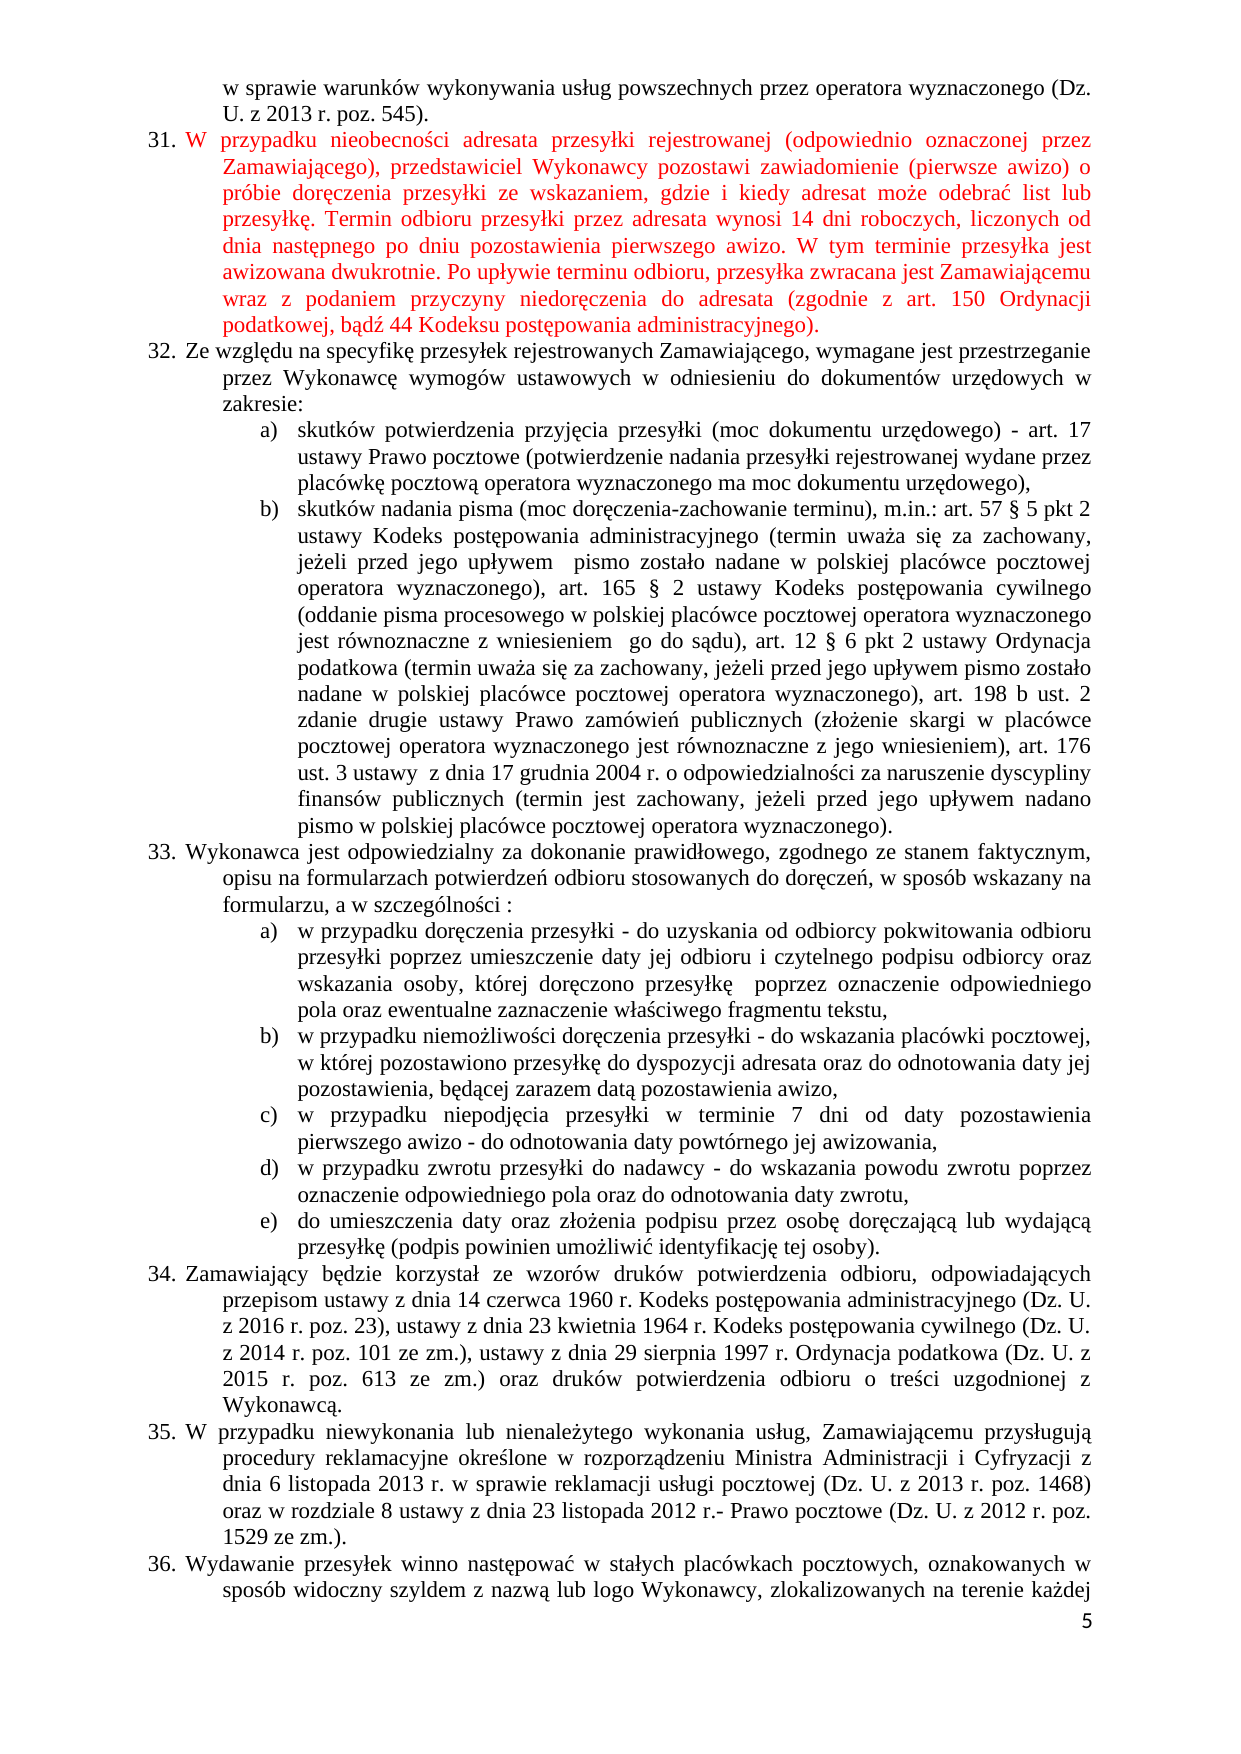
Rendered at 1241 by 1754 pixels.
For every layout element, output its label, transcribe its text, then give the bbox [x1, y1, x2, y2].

list W przypadku niewykonania lub nienależytego wykonania usług, Zamawiającemu przysługują procedury reklamacyjne określone w rozporządzeniu Ministra Administracji i Cyfryzacji z dnia 6 listopada 2013 r. w sprawie reklamacji usługi pocztowej (Dz. U. z 2013 r. poz. 1468) oraz w rozdziale 8 ustawy z dnia 23 listopada 2012 r.- Prawo pocztowe (Dz. U. z 2012 r. poz. 1529 ze zm.). [148, 1418, 1093, 1549]
list w przypadku niemożliwości doręczenia przesyłki - do wskazania placówki pocztowej, w której pozostawiono przesyłkę do dyspozycji adresata oraz do odnotowania daty jej pozostawienia, będącej zarazem datą pozostawienia awizo, [260, 1022, 1093, 1102]
list W przypadku nieobecności adresata przesyłki rejestrowanej (odpowiednio oznaczonej przez Zamawiającego), przedstawiciel Wykonawcy pozostawi zawiadomienie (pierwsze awizo) o próbie doręczenia przesyłki ze wskazaniem, gdzie i kiedy adresat może odebrać list lub przesyłkę. Termin odbioru przesyłki przez adresata wynosi 14 dni roboczych, liczonych od dnia następnego po dniu pozostawienia pierwszego awizo. W tym terminie przesyłka jest awizowana dwukrotnie. Po upływie terminu odbioru, przesyłka zwracana jest Zamawiającemu wraz z podaniem przyczyny niedoręczenia do adresata (zgodnie z art. 150 Ordynacji podatkowej, bądź 44 Kodeksu postępowania administracyjnego). [148, 126, 1093, 337]
list w przypadku doręczenia przesyłki - do uzyskania od odbiorcy pokwitowania odbioru przesyłki poprzez umieszczenie daty jej odbioru i czytelnego podpisu odbiorcy oraz wskazania osoby, której doręczono przesyłkę poprzez oznaczenie odpowiedniego pola oraz ewentualne zaznaczenie właściwego fragmentu tekstu, [260, 917, 1093, 1022]
list Zamawiający będzie korzystał ze wzorów druków potwierdzenia odbioru, odpowiadających przepisom ustawy z dnia 14 czerwca 1960 r. Kodeks postępowania administracyjnego (Dz. U. z 2016 r. poz. 23), ustawy z dnia 23 kwietnia 1964 r. Kodeks postępowania cywilnego (Dz. U. z 2014 r. poz. 101 ze zm.), ustawy z dnia 29 sierpnia 1997 r. Ordynacja podatkowa (Dz. U. z 2015 r. poz. 613 ze zm.) oraz druków potwierdzenia odbioru o treści uzgodnionej z Wykonawcą. [148, 1260, 1093, 1418]
list do umieszczenia daty oraz złożenia podpisu przez osobę doręczającą lub wydającą przesyłkę (podpis powinien umożliwić identyfikację tej osoby). [260, 1207, 1093, 1260]
list skutków potwierdzenia przyjęcia przesyłki (moc dokumentu urzędowego) - art. 17 ustawy Prawo pocztowe (potwierdzenie nadania przesyłki rejestrowanej wydane przez placówkę pocztową operatora wyznaczonego ma moc dokumentu urzędowego), [260, 416, 1093, 495]
list w przypadku zwrotu przesyłki do nadawcy - do wskazania powodu zwrotu poprzez oznaczenie odpowiedniego pola oraz do odnotowania daty zwrotu, [260, 1154, 1093, 1207]
list w przypadku niepodjęcia przesyłki w terminie 7 dni od daty pozostawienia pierwszego awizo - do odnotowania daty powtórnego jej awizowania, [260, 1102, 1093, 1154]
list Wydawanie przesyłek winno następować w stałych placówkach pocztowych, oznakowanych w sposób widoczny szyldem z nazwą lub logo Wykonawcy, zlokalizowanych na terenie każdej [148, 1549, 1093, 1602]
list Wykonawca jest odpowiedzialny za dokonanie prawidłowego, zgodnego ze stanem faktycznym, opisu na formularzach potwierdzeń odbioru stosowanych do doręczeń, w sposób wskazany na formularzu, a w szczególności : [148, 838, 1093, 917]
list w sprawie warunków wykonywania usług powszechnych przez operatora wyznaczonego (Dz. U. z 2013 r. poz. 545). [148, 74, 1093, 126]
list Ze względu na specyfikę przesyłek rejestrowanych Zamawiającego, wymagane jest przestrzeganie przez Wykonawcę wymogów ustawowych w odniesieniu do dokumentów urzędowych w zakresie: [148, 337, 1093, 416]
list skutków nadania pisma (moc doręczenia-zachowanie terminu), m.in.: art. 57 § 5 pkt 2 ustawy Kodeks postępowania administracyjnego (termin uważa się za zachowany, jeżeli przed jego upływem pismo zostało nadane w polskiej placówce pocztowej operatora wyznaczonego), art. 165 § 2 ustawy Kodeks postępowania cywilnego (oddanie pisma procesowego w polskiej placówce pocztowej operatora wyznaczonego jest równoznaczne z wniesieniem go do sądu), art. 12 § 6 pkt 2 ustawy Ordynacja podatkowa (termin uważa się za zachowany, jeżeli przed jego upływem pismo zostało nadane w polskiej placówce pocztowej operatora wyznaczonego), art. 198 b ust. 2 zdanie drugie ustawy Prawo zamówień publicznych (złożenie skargi w placówce pocztowej operatora wyznaczonego jest równoznaczne z jego wniesieniem), art. 176 ust. 3 ustawy z dnia 17 grudnia 2004 r. o odpowiedzialności za naruszenie dyscypliny finansów publicznych (termin jest zachowany, jeżeli przed jego upływem nadano pismo w polskiej placówce pocztowej operatora wyznaczonego). [260, 495, 1093, 838]
